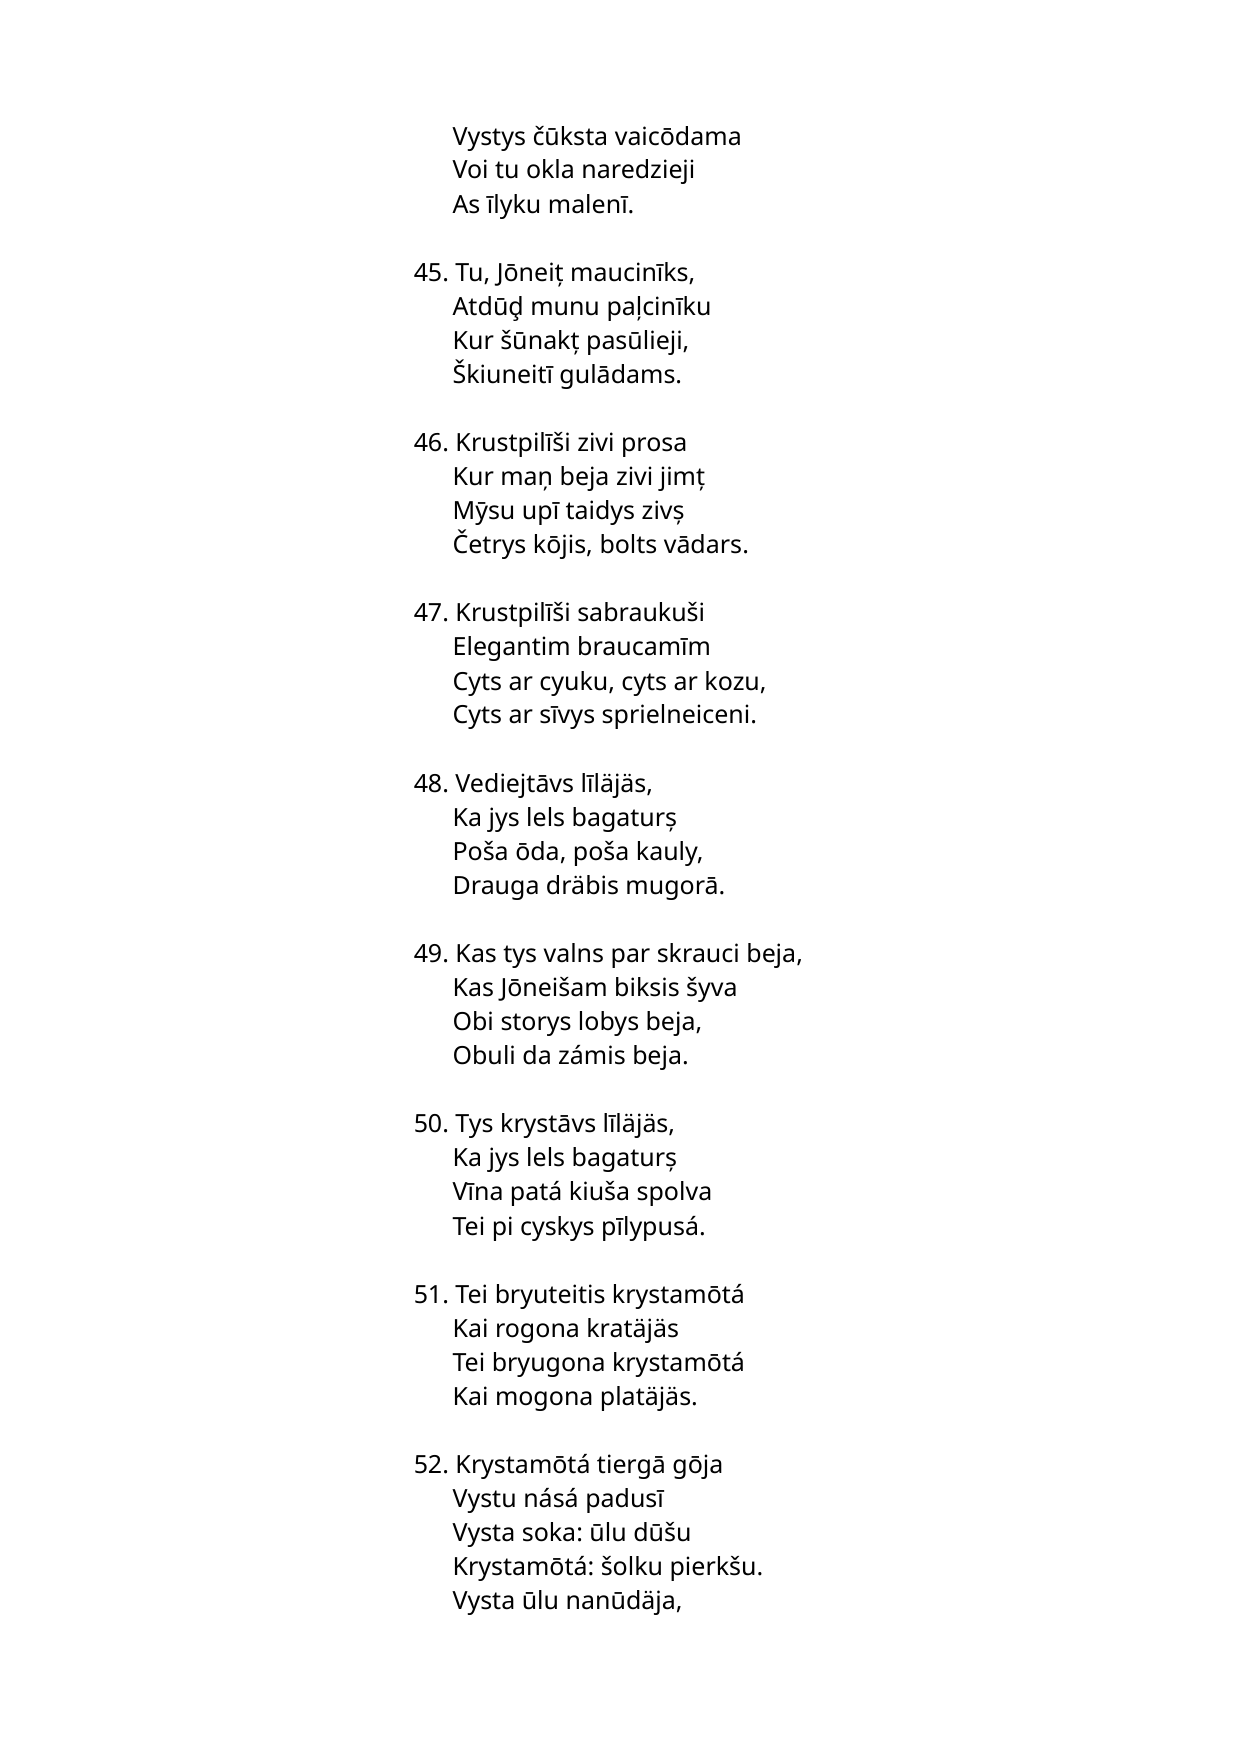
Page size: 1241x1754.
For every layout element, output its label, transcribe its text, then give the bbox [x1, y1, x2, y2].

text Ka jys lels bagaturș [413, 799, 1122, 833]
text Krystamōtá: šolku pierkšu. [413, 1549, 1122, 1583]
text Vīna patá kiuša spolva [413, 1174, 1122, 1208]
text Vysta ūlu nanūdäja, [413, 1583, 1122, 1617]
text 51. Tei bryuteitis krystamōtá [413, 1276, 1122, 1310]
text 50. Tys krystāvs līläjäs, [413, 1106, 1122, 1140]
text As īlyku malenī. [413, 186, 1122, 220]
text Mȳsu upī taidys zivș [413, 493, 1122, 527]
text Atdūḑ munu paļcinīku [413, 288, 1122, 322]
text Tei bryugona krystamōtá [413, 1344, 1122, 1378]
text Kas Jōneišam biksis šyva [413, 970, 1122, 1004]
text Tei pi cyskys pīlypusá. [413, 1208, 1122, 1242]
text Ka jys lels bagaturș [413, 1140, 1122, 1174]
text Elegantim braucamīm [413, 629, 1122, 663]
text Cyts ar sīvys sprielneiceni. [413, 697, 1122, 731]
text Vysta soka: ūlu dūšu [413, 1515, 1122, 1549]
text Škiuneitī gulādams. [413, 357, 1122, 391]
text Kur šūnakț pasūlieji, [413, 322, 1122, 357]
text 46. Krustpilīši zivi prosa [413, 425, 1122, 459]
text Obuli da zámis beja. [413, 1038, 1122, 1072]
text Cyts ar cyuku, cyts ar kozu, [413, 663, 1122, 697]
text 45. Tu, Jōneiț maucinīks, [413, 254, 1122, 288]
text Četrys kōjis, bolts vādars. [413, 527, 1122, 561]
text Kai mogona platäjäs. [413, 1378, 1122, 1412]
text Obi storys lobys beja, [413, 1004, 1122, 1038]
text Kur maņ beja zivi jimț [413, 459, 1122, 493]
text 47. Krustpilīši sabraukuši [413, 595, 1122, 629]
text 49. Kas tys valns par skrauci beja, [413, 936, 1122, 970]
text Vystys čūksta vaicōdama [413, 118, 1122, 152]
text Vystu násá padusī [413, 1481, 1122, 1515]
text Voi tu okla naredzieji [413, 152, 1122, 186]
text 52. Krystamōtá tiergā gōja [413, 1447, 1122, 1481]
text Kai rogona kratäjäs [413, 1310, 1122, 1344]
text 48. Vediejtāvs līläjäs, [413, 765, 1122, 799]
text Drauga dräbis mugorā. [413, 867, 1122, 902]
text Poša ōda, poša kauly, [413, 833, 1122, 867]
